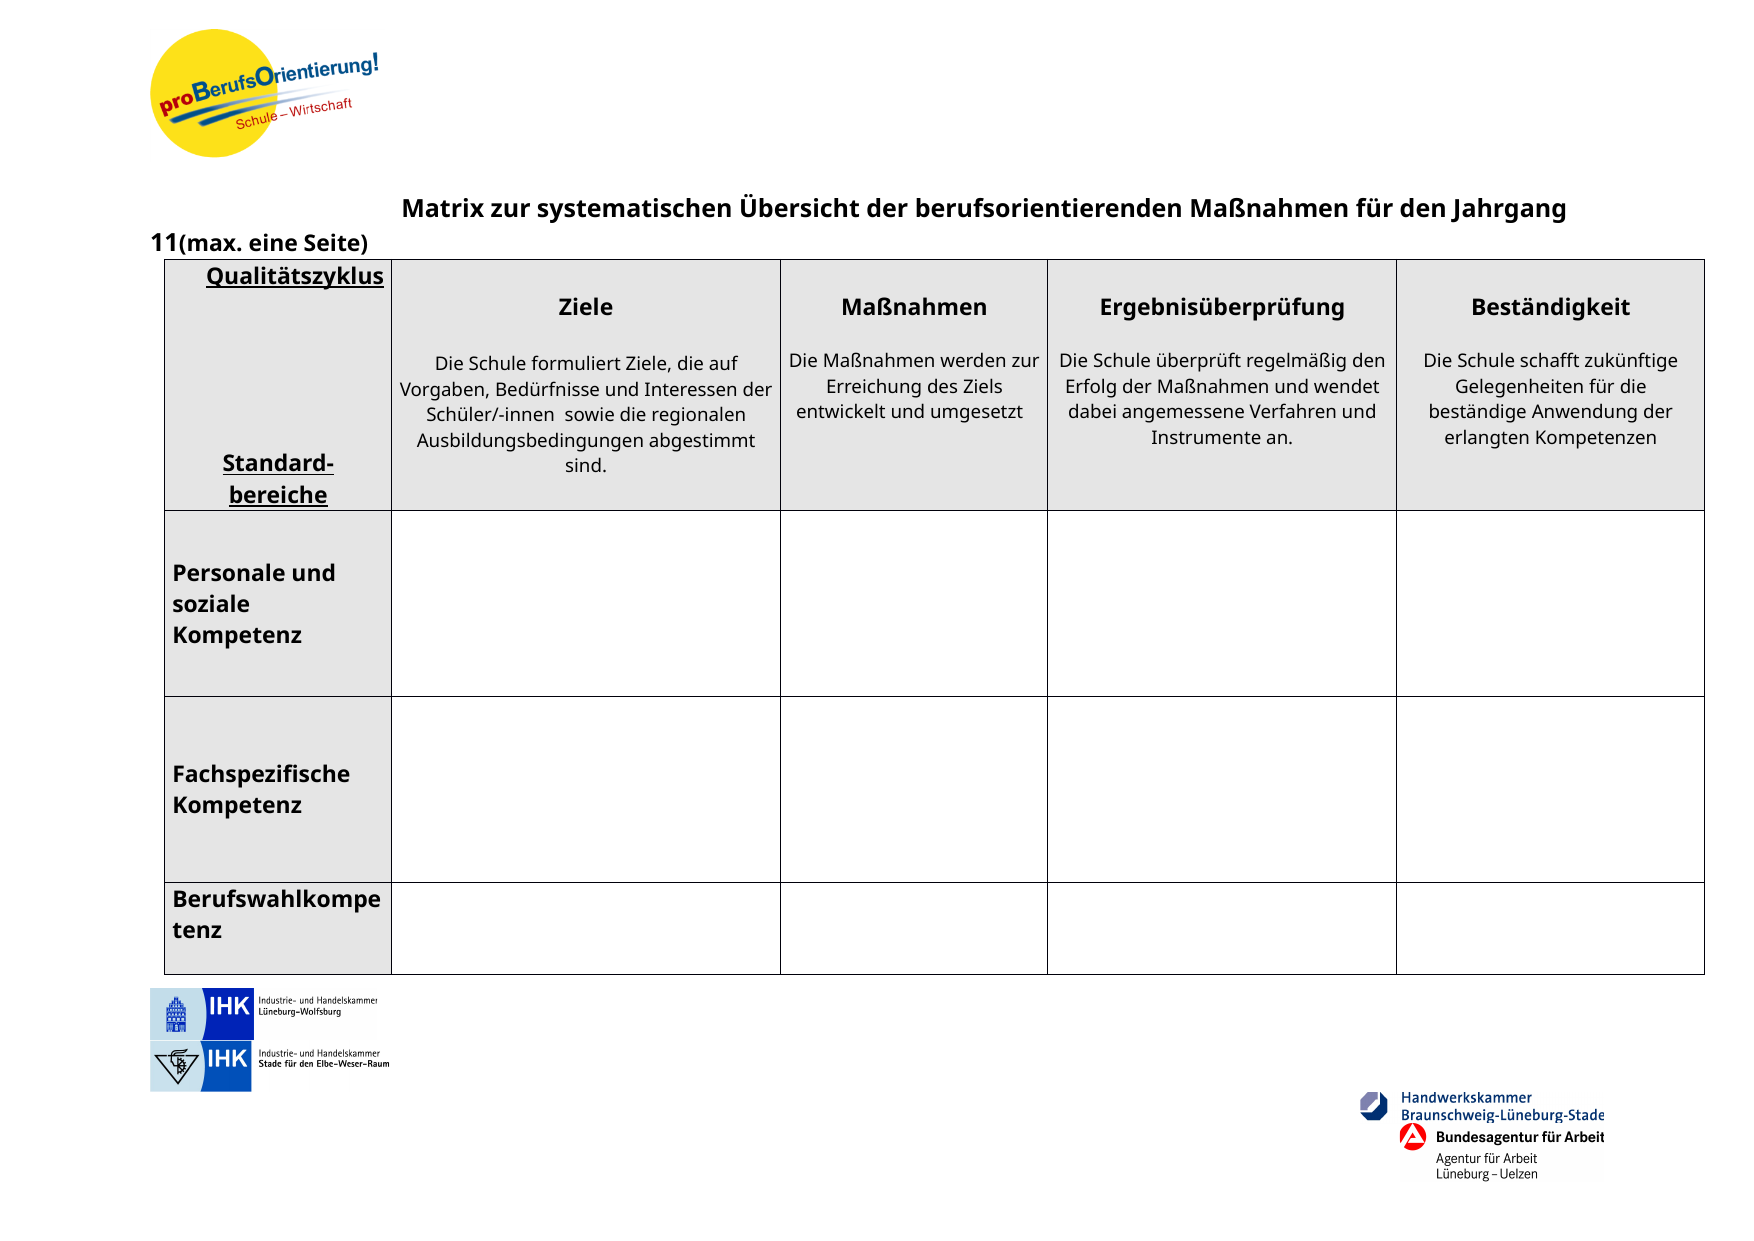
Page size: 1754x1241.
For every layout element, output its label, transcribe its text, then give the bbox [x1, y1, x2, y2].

table_cell [1048, 511, 1396, 696]
table_cell [1397, 697, 1704, 882]
table_header Maßnahmen Die Maßnahmen werden zur Erreichung des Ziels entwickelt und umgesetzt [781, 260, 1047, 510]
table_header Qualitätszyklus Standard- bereiche [165, 260, 391, 510]
table_cell Personale und soziale Kompetenz [165, 511, 391, 696]
table_cell [781, 883, 1047, 974]
table_cell [392, 511, 780, 696]
table_cell [1397, 511, 1704, 696]
table_cell [781, 697, 1047, 882]
text Matrix zur systematischen Übersicht der berufsorientierenden Maßnahmen für den Jahrgang 11(max. eine Seite) [150, 191, 1604, 259]
table_header Ziele Die Schule formuliert Ziele, die auf Vorgaben, Bedürfnisse und Interessen der Schüler/-innen sowie die regionalen Ausbildungsbedingungen abgestimmt sind. [392, 260, 780, 510]
table_cell Fachspezifische Kompetenz [165, 697, 391, 882]
picture [150, 988, 390, 1092]
table_cell [1048, 697, 1396, 882]
table_cell [1397, 883, 1704, 974]
table_header Ergebnisüberprüfung Die Schule überprüft regelmäßig den Erfolg der Maßnahmen und wendet dabei angemessene Verfahren und Instrumente an. [1048, 260, 1396, 510]
table_cell Berufswahlkompetenz [165, 883, 391, 974]
table_cell [392, 697, 780, 882]
table_cell [1048, 883, 1396, 974]
table_header Beständigkeit Die Schule schafft zukünftige Gelegenheiten für die beständige Anwendung der erlangten Kompetenzen [1397, 260, 1704, 510]
picture [150, 29, 386, 162]
picture [1360, 1092, 1604, 1182]
table_cell [392, 883, 780, 974]
table_cell [781, 511, 1047, 696]
